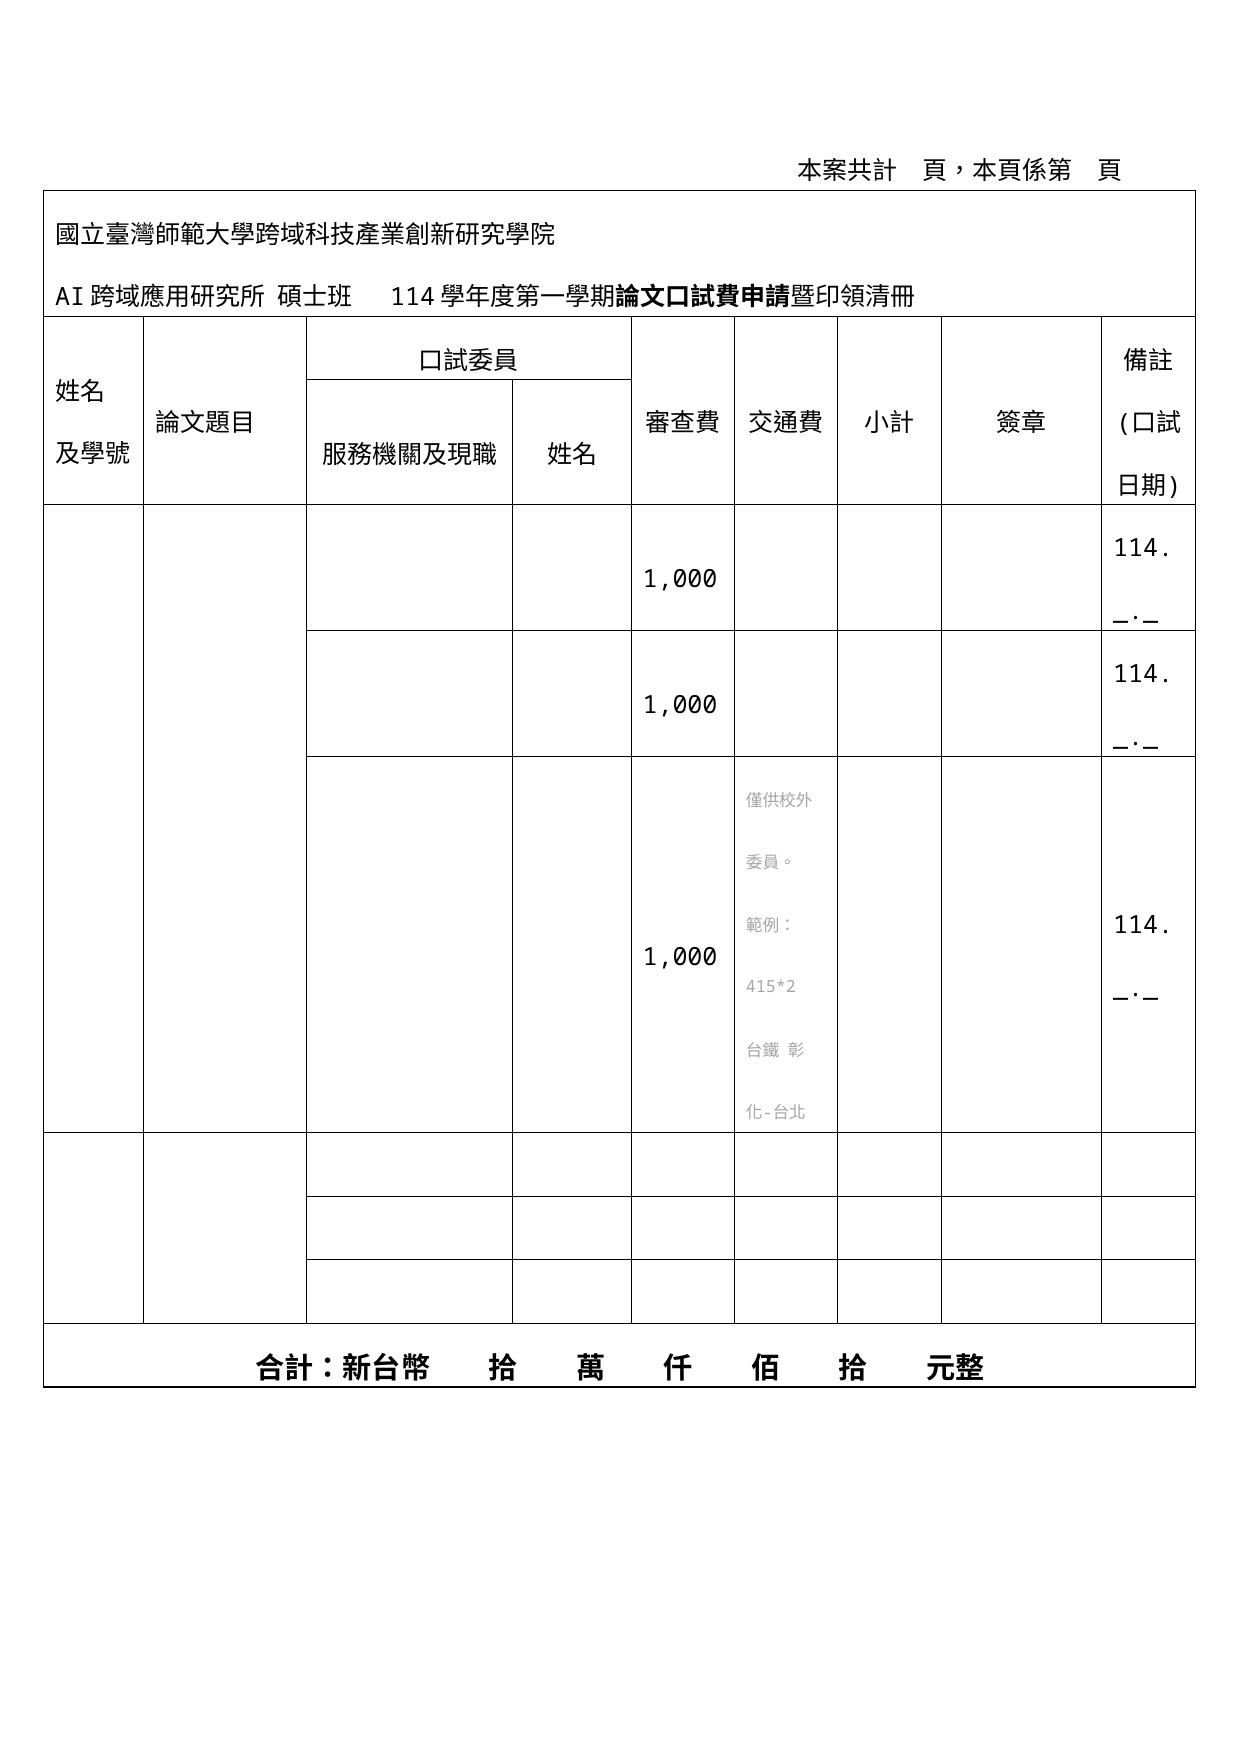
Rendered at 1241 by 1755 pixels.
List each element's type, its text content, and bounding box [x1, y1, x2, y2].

table_cell [513, 1197, 631, 1259]
table_cell 交通費 [735, 317, 837, 504]
table_cell [1102, 1133, 1195, 1196]
table_cell [632, 1133, 734, 1196]
table_cell 1,000 [632, 505, 734, 630]
table_cell [838, 631, 941, 756]
table_cell [513, 1260, 631, 1323]
table_cell 口試委員 [307, 317, 631, 379]
table_cell [942, 1197, 1101, 1259]
table_cell [942, 505, 1101, 630]
table_cell [513, 1133, 631, 1196]
table_cell [942, 631, 1101, 756]
table_cell 論文題目 [144, 317, 306, 504]
table_cell 114._._ [1102, 631, 1195, 756]
table_cell [632, 1260, 734, 1323]
table_cell [735, 631, 837, 756]
table_cell [838, 757, 941, 1132]
table_cell 1,000 [632, 631, 734, 756]
table_cell [513, 631, 631, 756]
table_cell 僅供校外委員。 範例：415*2 台鐵 彰化-台北 [735, 757, 837, 1132]
table_cell [838, 1133, 941, 1196]
table_cell 姓名 及學號 [44, 317, 143, 504]
table_header 國立臺灣師範大學跨域科技產業創新研究學院 AI跨域應用研究所 碩士班 114學年度第一學期論文口試費申請暨印領清冊 [44, 191, 1195, 316]
table_cell [942, 1260, 1101, 1323]
table_cell 114._._ [1102, 505, 1195, 630]
table_cell [735, 505, 837, 630]
table_cell 合計：新台幣 拾 萬 仟 佰 拾 元整 [44, 1324, 1195, 1386]
table_cell [942, 1133, 1101, 1196]
table_cell [307, 1197, 512, 1259]
table_cell 備註(口試日期) [1102, 317, 1195, 504]
table_cell [632, 1197, 734, 1259]
table_cell 簽章 [942, 317, 1101, 504]
table_cell [1102, 1260, 1195, 1323]
table_cell [44, 505, 143, 1132]
table_cell [307, 1133, 512, 1196]
table_cell [44, 1133, 143, 1323]
table_cell [1102, 1197, 1195, 1259]
table_cell 1,000 [632, 757, 734, 1132]
table_cell [307, 1260, 512, 1323]
table_cell [838, 1260, 941, 1323]
table_cell 服務機關及現職 [307, 380, 512, 504]
table_cell [735, 1260, 837, 1323]
table_cell [838, 505, 941, 630]
table_cell [942, 757, 1101, 1132]
table_cell [307, 631, 512, 756]
table_cell [144, 1133, 306, 1323]
text 本案共計 頁，本頁係第 頁 [118, 127, 1122, 189]
table_cell [838, 1197, 941, 1259]
table_cell 姓名 [513, 380, 631, 504]
table_cell [735, 1133, 837, 1196]
table_cell [513, 505, 631, 630]
table_cell [307, 505, 512, 630]
table_cell 小計 [838, 317, 941, 504]
table_cell [513, 757, 631, 1132]
table_cell 114._._ [1102, 757, 1195, 1132]
table_cell [144, 505, 306, 1132]
table_cell [307, 757, 512, 1132]
table_cell [735, 1197, 837, 1259]
table_cell 審查費 [632, 317, 734, 504]
